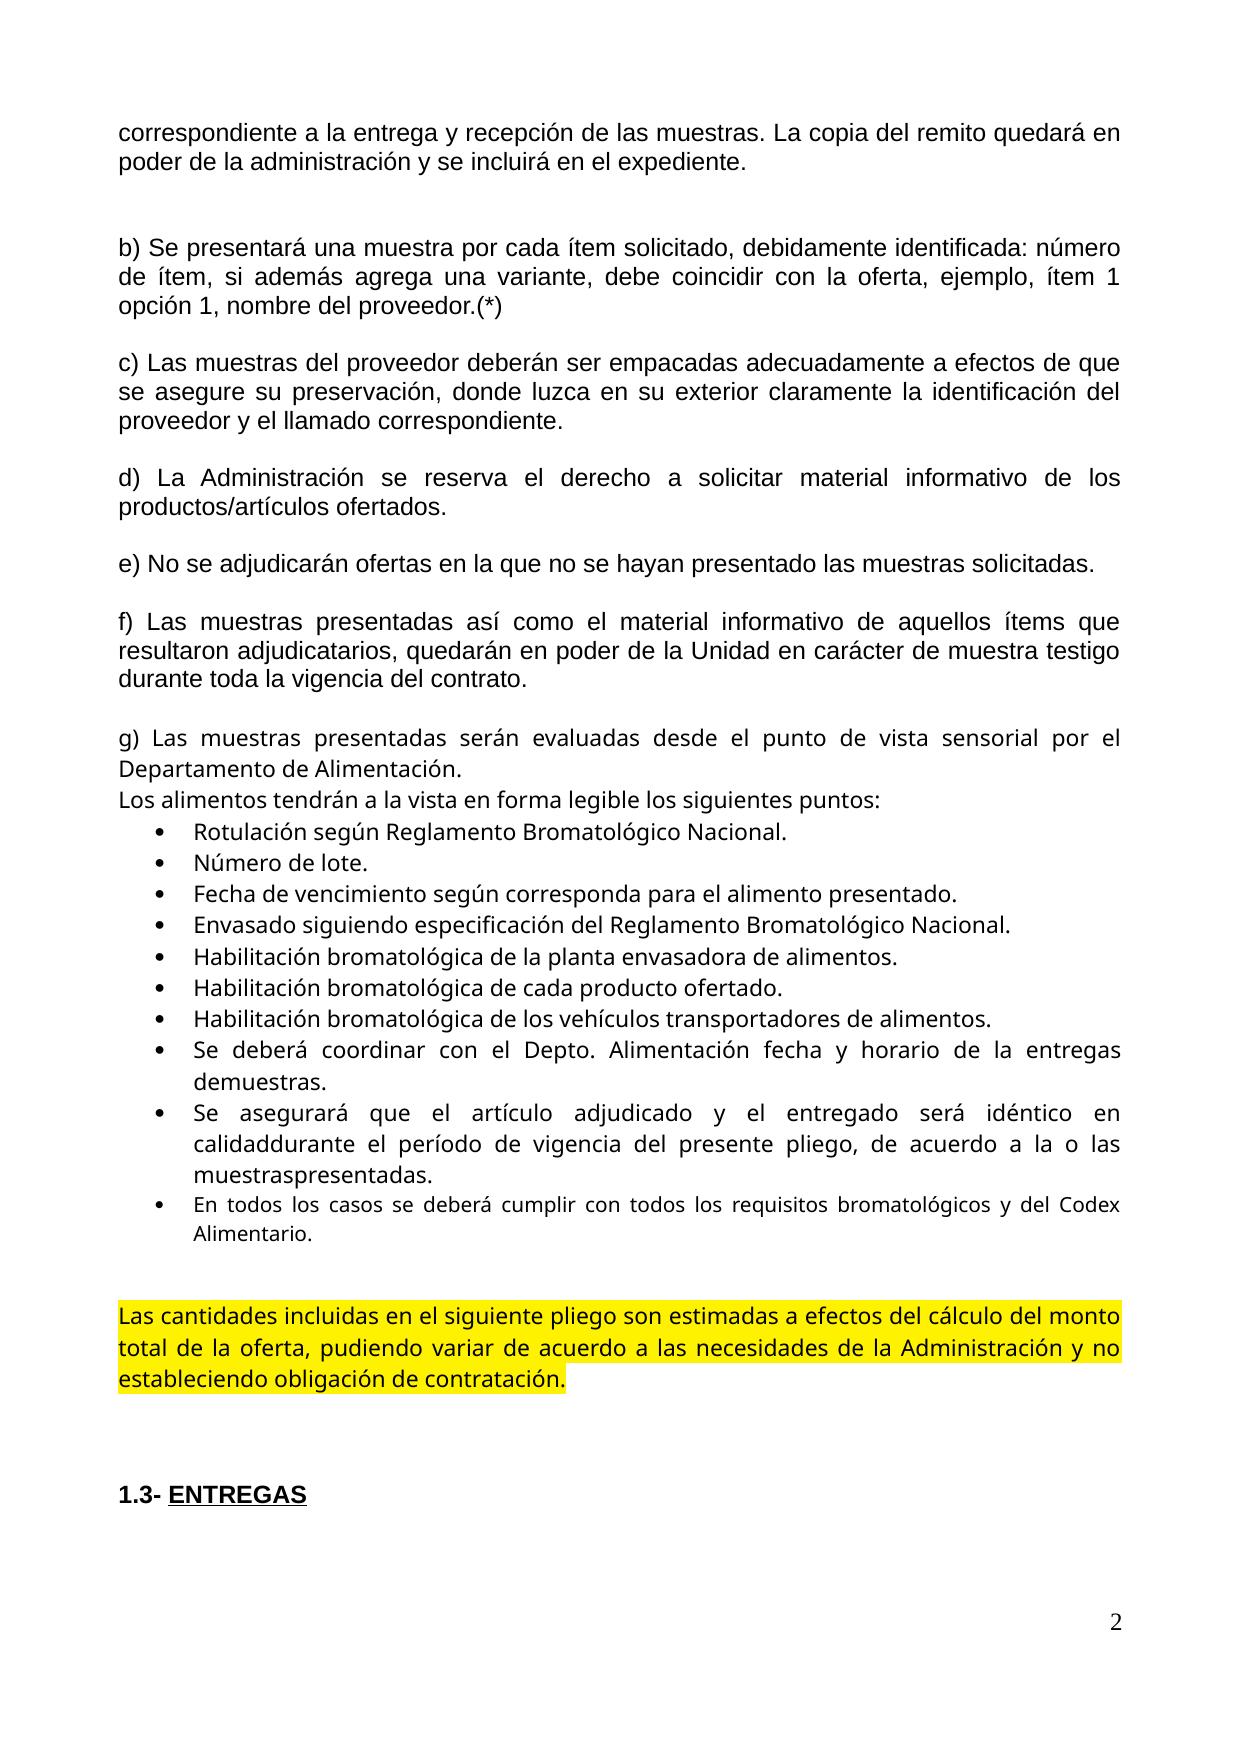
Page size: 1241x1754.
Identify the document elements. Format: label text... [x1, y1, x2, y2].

list Se asegurará que el artículo adjudicado y el entregado será idéntico en calidaddurante el período de vigencia del presente pliego, de acuerdo a la o las muestraspresentadas. [156, 1097, 1122, 1191]
list Habilitación bromatológica de la planta envasadora de alimentos. [156, 941, 1122, 972]
text e) No se adjudicarán ofertas en la que no se hayan presentado las muestras solicitadas. [118, 549, 1122, 578]
text d) La Administración se reserva el derecho a solicitar material informativo de los productos/artículos ofertados. [118, 463, 1122, 521]
list Rotulación según Reglamento Bromatológico Nacional. [156, 816, 1122, 847]
text correspondiente a la entrega y recepción de las muestras. La copia del remito quedará en poder de la administración y se incluirá en el expediente. [118, 118, 1122, 176]
list Se deberá coordinar con el Depto. Alimentación fecha y horario de la entregas demuestras. [156, 1034, 1122, 1097]
text Las cantidades incluidas en el siguiente pliego son estimadas a efectos del cálculo del monto total de la oferta, pudiendo variar de acuerdo a las necesidades de la Administración y no estableciendo obligación de contratación. [118, 1300, 1122, 1394]
list En todos los casos se deberá cumplir con todos los requisitos bromatológicos y del Codex Alimentario. [156, 1191, 1122, 1247]
text g) Las muestras presentadas serán evaluadas desde el punto de vista sensorial por el Departamento de Alimentación. [118, 722, 1122, 784]
list Número de lote. [156, 847, 1122, 878]
list Fecha de vencimiento según corresponda para el alimento presentado. [156, 878, 1122, 909]
text b) Se presentará una muestra por cada ítem solicitado, debidamente identificada: número de ítem, si además agrega una variante, debe coincidir con la oferta, ejemplo, ítem 1 opción 1, nombre del proveedor.(*) [118, 233, 1122, 319]
list Habilitación bromatológica de los vehículos transportadores de alimentos. [156, 1003, 1122, 1034]
text 1.3- ENTREGAS [118, 1480, 1122, 1509]
text Los alimentos tendrán a la vista en forma legible los siguientes puntos: [118, 784, 1122, 816]
text c) Las muestras del proveedor deberán ser empacadas adecuadamente a efectos de que se asegure su preservación, donde luzca en su exterior claramente la identificación del proveedor y el llamado correspondiente. [118, 348, 1122, 434]
list Habilitación bromatológica de cada producto ofertado. [156, 972, 1122, 1003]
list Envasado siguiendo especificación del Reglamento Bromatológico Nacional. [156, 909, 1122, 941]
text f) Las muestras presentadas así como el material informativo de aquellos ítems que resultaron adjudicatarios, quedarán en poder de la Unidad en carácter de muestra testigo durante toda la vigencia del contrato. [118, 607, 1122, 693]
